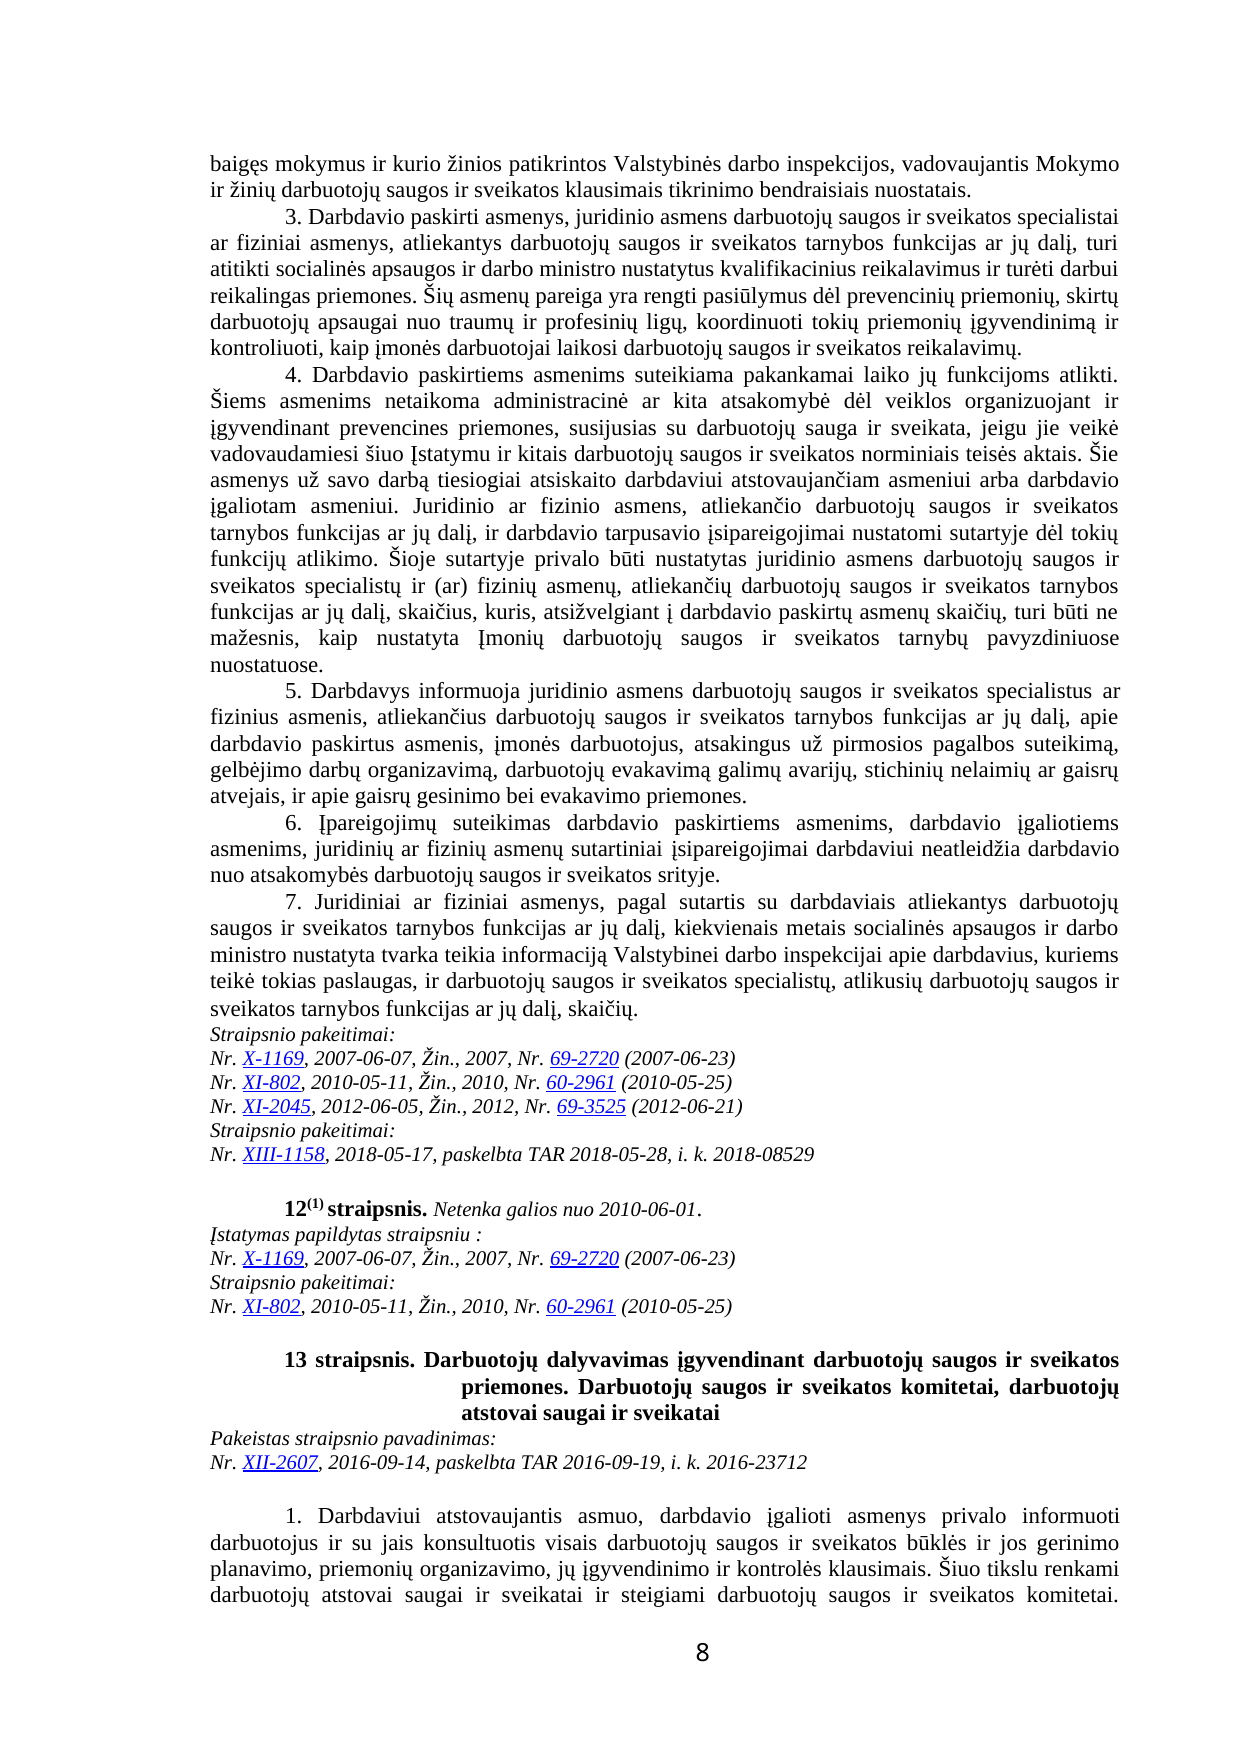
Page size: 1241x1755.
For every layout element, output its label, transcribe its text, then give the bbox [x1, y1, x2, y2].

text Nr. XIII-1158, 2018-05-17, paskelbta TAR 2018-05-28, i. k. 2018-08529 [210, 1142, 1120, 1166]
text Nr. XI-2045, 2012-06-05, Žin., 2012, Nr. 69-3525 (2012-06-21) [210, 1094, 1120, 1118]
text 7. Juridiniai ar fiziniai asmenys, pagal sutartis su darbdaviais atliekantys darbuotojų saugos ir sveikatos tarnybos funkcijas ar jų dalį, kiekvienais metais socialinės apsaugos ir darbo ministro nustatyta tvarka teikia informaciją Valstybinei darbo inspekcijai apie darbdavius, kuriems teikė tokias paslaugas, ir darbuotojų saugos ir sveikatos specialistų, atlikusių darbuotojų saugos ir sveikatos tarnybos funkcijas ar jų dalį, skaičių. [210, 888, 1120, 1022]
text baigęs mokymus ir kurio žinios patikrintos Valstybinės darbo inspekcijos, vadovaujantis Mokymo ir žinių darbuotojų saugos ir sveikatos klausimais tikrinimo bendraisiais nuostatais. [210, 150, 1120, 203]
text 6. Įpareigojimų suteikimas darbdavio paskirtiems asmenims, darbdavio įgaliotiems asmenims, juridinių ar fizinių asmenų sutartiniai įsipareigojimai darbdaviui neatleidžia darbdavio nuo atsakomybės darbuotojų saugos ir sveikatos srityje. [210, 809, 1120, 888]
text Nr. XI-802, 2010-05-11, Žin., 2010, Nr. 60-2961 (2010-05-25) [210, 1294, 1120, 1318]
text Pakeistas straipsnio pavadinimas: [210, 1426, 1120, 1450]
text 12(1) straipsnis. Netenka galios nuo 2010-06-01. [210, 1195, 1120, 1222]
text Straipsnio pakeitimai: [210, 1022, 1120, 1046]
text 13 straipsnis. Darbuotojų dalyvavimas įgyvendinant darbuotojų saugos ir sveikatos priemones. Darbuotojų saugos ir sveikatos komitetai, darbuotojų atstovai saugai ir sveikatai [284, 1347, 1121, 1426]
text Nr. XII-2607, 2016-09-14, paskelbta TAR 2016-09-19, i. k. 2016-23712 [210, 1450, 1120, 1474]
text Įstatymas papildytas straipsniu : [210, 1222, 1120, 1246]
text Nr. X-1169, 2007-06-07, Žin., 2007, Nr. 69-2720 (2007-06-23) [210, 1046, 1120, 1070]
text Straipsnio pakeitimai: [210, 1270, 1120, 1294]
text 5. Darbdavys informuoja juridinio asmens darbuotojų saugos ir sveikatos specialistus ar fizinius asmenis, atliekančius darbuotojų saugos ir sveikatos tarnybos funkcijas ar jų dalį, apie darbdavio paskirtus asmenis, įmonės darbuotojus, atsakingus už pirmosios pagalbos suteikimą, gelbėjimo darbų organizavimą, darbuotojų evakavimą galimų avarijų, stichinių nelaimių ar gaisrų atvejais, ir apie gaisrų gesinimo bei evakavimo priemones. [210, 677, 1120, 809]
text Nr. X-1169, 2007-06-07, Žin., 2007, Nr. 69-2720 (2007-06-23) [210, 1246, 1120, 1270]
text 1. Darbdaviui atstovaujantis asmuo, darbdavio įgalioti asmenys privalo informuoti darbuotojus ir su jais konsultuotis visais darbuotojų saugos ir sveikatos būklės ir jos gerinimo planavimo, priemonių organizavimo, jų įgyvendinimo ir kontrolės klausimais. Šiuo tikslu renkami darbuotojų atstovai saugai ir sveikatai ir steigiami darbuotojų saugos ir sveikatos komitetai. [210, 1502, 1121, 1608]
text 3. Darbdavio paskirti asmenys, juridinio asmens darbuotojų saugos ir sveikatos specialistai ar fiziniai asmenys, atliekantys darbuotojų saugos ir sveikatos tarnybos funkcijas ar jų dalį, turi atitikti socialinės apsaugos ir darbo ministro nustatytus kvalifikacinius reikalavimus ir turėti darbui reikalingas priemones. Šių asmenų pareiga yra rengti pasiūlymus dėl prevencinių priemonių, skirtų darbuotojų apsaugai nuo traumų ir profesinių ligų, koordinuoti tokių priemonių įgyvendinimą ir kontroliuoti, kaip įmonės darbuotojai laikosi darbuotojų saugos ir sveikatos reikalavimų. [210, 203, 1120, 361]
text Nr. XI-802, 2010-05-11, Žin., 2010, Nr. 60-2961 (2010-05-25) [210, 1070, 1120, 1094]
text Straipsnio pakeitimai: [210, 1118, 1120, 1142]
text 4. Darbdavio paskirtiems asmenims suteikiama pakankamai laiko jų funkcijoms atlikti. Šiems asmenims netaikoma administracinė ar kita atsakomybė dėl veiklos organizuojant ir įgyvendinant prevencines priemones, susijusias su darbuotojų sauga ir sveikata, jeigu jie veikė vadovaudamiesi šiuo Įstatymu ir kitais darbuotojų saugos ir sveikatos norminiais teisės aktais. Šie asmenys už savo darbą tiesiogiai atsiskaito darbdaviui atstovaujančiam asmeniui arba darbdavio įgaliotam asmeniui. Juridinio ar fizinio asmens, atliekančio darbuotojų saugos ir sveikatos tarnybos funkcijas ar jų dalį, ir darbdavio tarpusavio įsipareigojimai nustatomi sutartyje dėl tokių funkcijų atlikimo. Šioje sutartyje privalo būti nustatytas juridinio asmens darbuotojų saugos ir sveikatos specialistų ir (ar) fizinių asmenų, atliekančių darbuotojų saugos ir sveikatos tarnybos funkcijas ar jų dalį, skaičius, kuris, atsižvelgiant į darbdavio paskirtų asmenų skaičių, turi būti ne mažesnis, kaip nustatyta Įmonių darbuotojų saugos ir sveikatos tarnybų pavyzdiniuose nuostatuose. [210, 361, 1120, 677]
